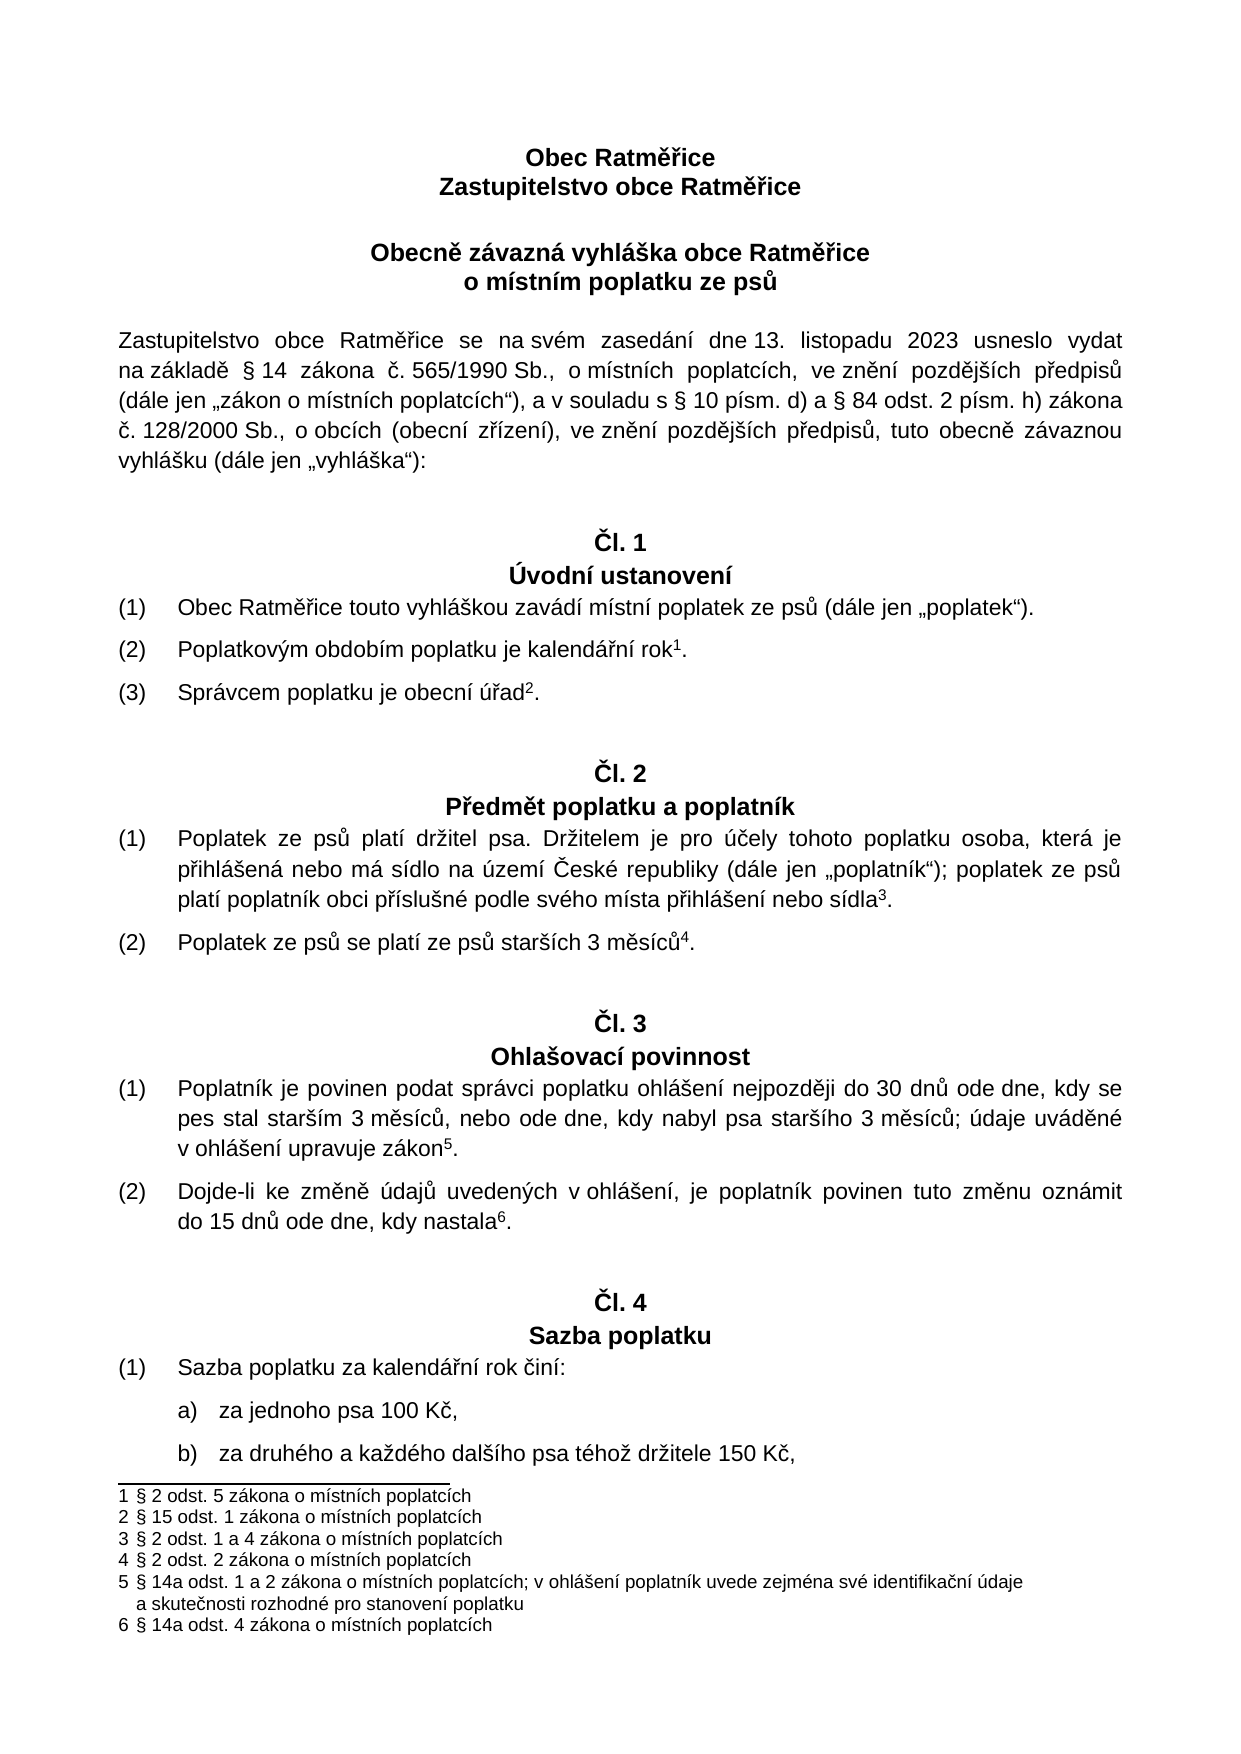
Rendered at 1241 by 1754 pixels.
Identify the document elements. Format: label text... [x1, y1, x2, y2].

subtitle Čl. 4 Sazba poplatku [118, 1288, 1122, 1350]
list za jednoho psa 100 Kč, [177, 1397, 1122, 1423]
subtitle Čl. 1 Úvodní ustanovení [118, 528, 1122, 589]
list Sazba poplatku za kalendářní rok činí: [118, 1354, 1122, 1381]
list § 2 odst. 2 zákona o místních poplatcích [118, 1549, 1122, 1571]
list Správcem poplatku je obecní úřad. [118, 679, 1122, 706]
list § 14a odst. 4 zákona o místních poplatcích [118, 1614, 1122, 1635]
list Poplatkovým obdobím poplatku je kalendářní rok. [118, 636, 1122, 663]
subtitle Obecně závazná vyhláška obce Ratměřice o místním poplatku ze psů [118, 238, 1122, 295]
list Poplatník je povinen podat správci poplatku ohlášení nejpozději do 30 dnů ode dne, kdy se pes stal starším 3 měsíců, nebo ode dne, kdy nabyl psa staršího 3 měsíců; údaje uváděné v ohlášení upravuje zákon. [118, 1075, 1122, 1162]
list Poplatek ze psů platí držitel psa. Držitelem je pro účely tohoto poplatku osoba, která je přihlášená nebo má sídlo na území České republiky (dále jen „poplatník“); poplatek ze psů platí poplatník obci příslušné podle svého místa přihlášení nebo sídla. [118, 825, 1122, 912]
list Poplatek ze psů se platí ze psů starších 3 měsíců. [118, 928, 1122, 955]
list Obec Ratměřice touto vyhláškou zavádí místní poplatek ze psů (dále jen „poplatek“). [118, 594, 1122, 620]
list § 2 odst. 5 zákona o místních poplatcích [118, 1484, 1122, 1506]
list § 2 odst. 1 a 4 zákona o místních poplatcích [118, 1528, 1122, 1549]
text Zastupitelstvo obce Ratměřice se na svém zasedání dne 13. listopadu 2023 usneslo vydat na základě § 14 zákona č. 565/1990 Sb., o místních poplatcích, ve znění pozdějších předpisů (dále jen „zákon o místních poplatcích“), a v souladu s § 10 písm. d) a § 84 odst. 2 písm. h) zákona č. 128/2000 Sb., o obcích (obecní zřízení), ve znění pozdějších předpisů, tuto obecně závaznou vyhlášku (dále jen „vyhláška“): [118, 327, 1122, 474]
list § 15 odst. 1 zákona o místních poplatcích [118, 1506, 1122, 1528]
subtitle Čl. 3 Ohlašovací povinnost [118, 1009, 1122, 1071]
list za druhého a každého dalšího psa téhož držitele 150 Kč, [177, 1440, 1122, 1466]
subtitle Čl. 2 Předmět poplatku a poplatník [118, 759, 1122, 821]
list § 14a odst. 1 a 2 zákona o místních poplatcích; v ohlášení poplatník uvede zejména své identifikační údaje a skutečnosti rozhodné pro stanovení poplatku [118, 1571, 1122, 1614]
text Obec Ratměřice Zastupitelstvo obce Ratměřice [118, 143, 1122, 201]
list Dojde-li ke změně údajů uvedených v ohlášení, je poplatník povinen tuto změnu oznámit do 15 dnů ode dne, kdy nastala. [118, 1178, 1122, 1234]
